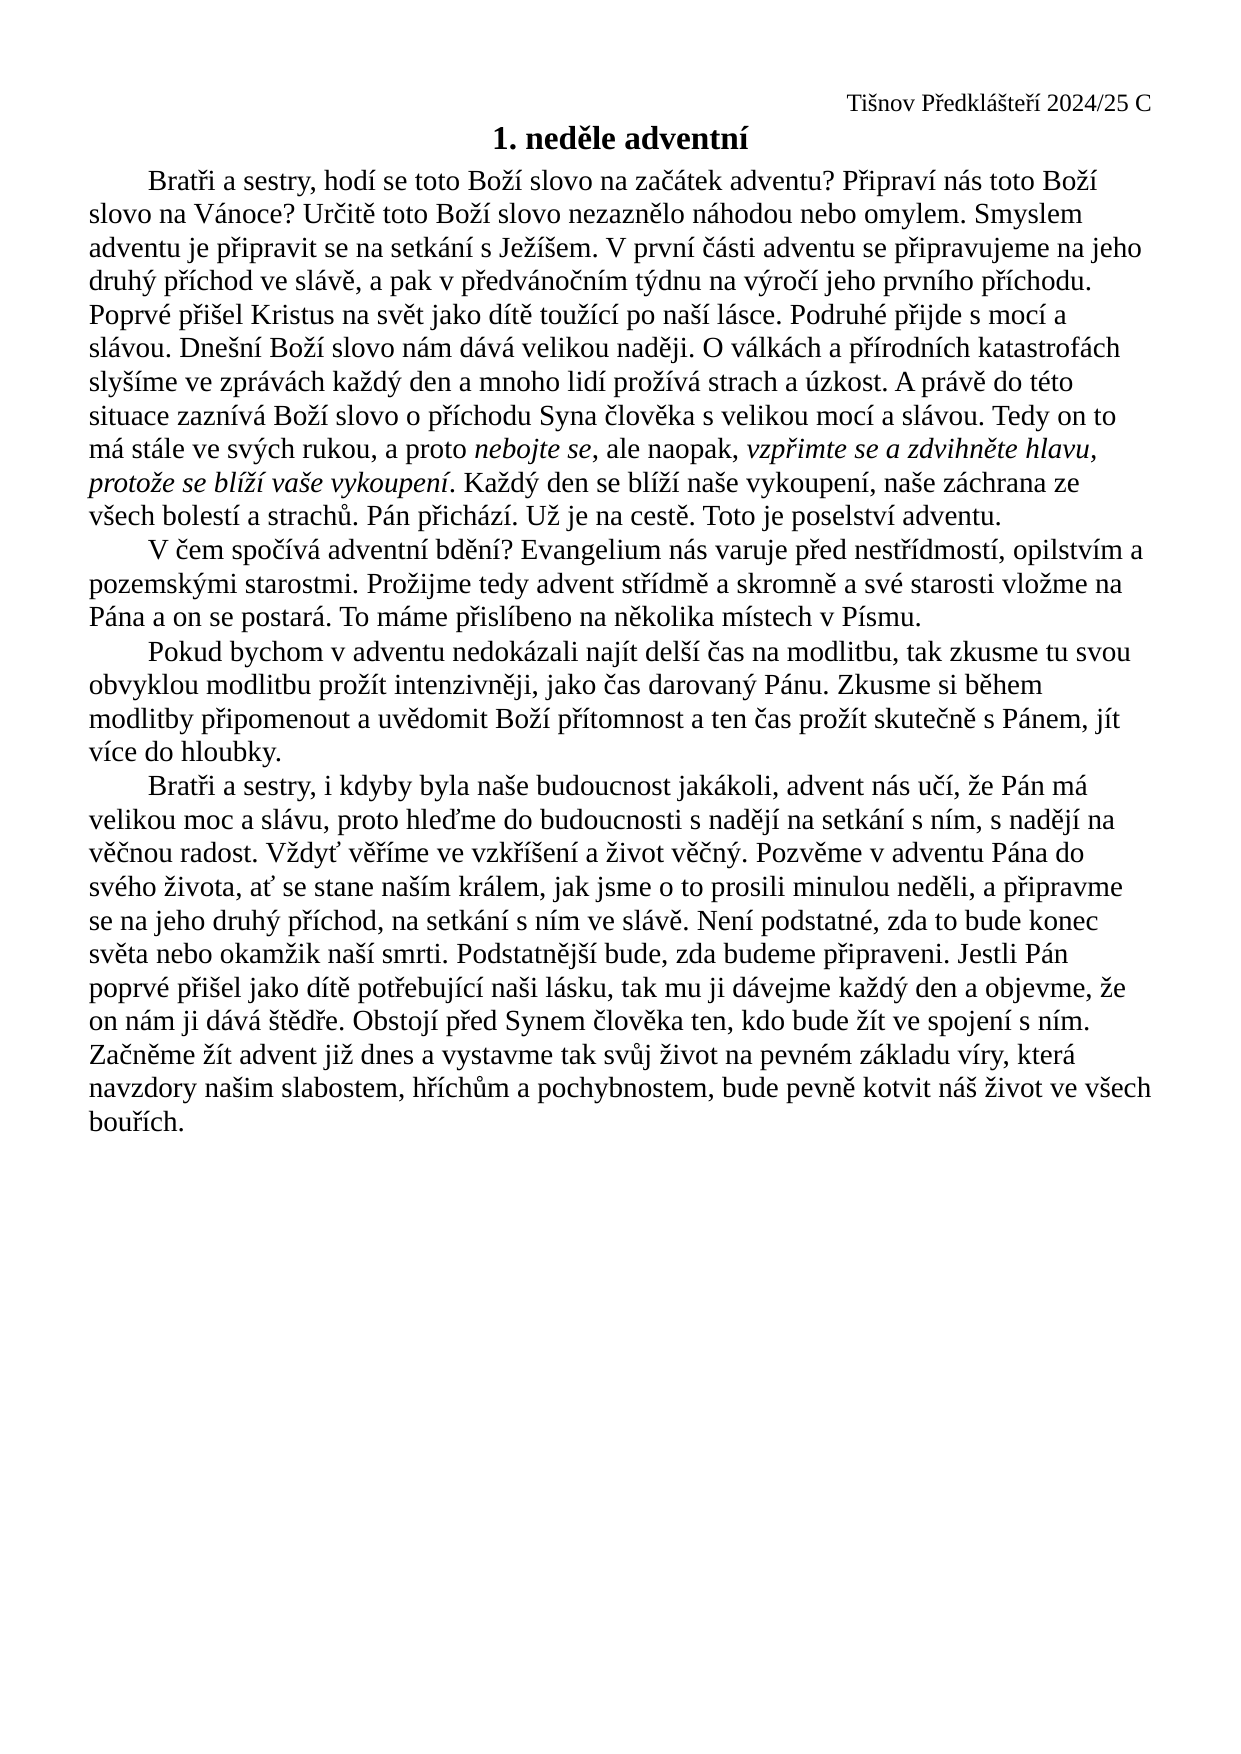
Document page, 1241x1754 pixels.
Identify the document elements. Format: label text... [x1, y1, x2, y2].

text V čem spočívá adventní bdění? Evangelium nás varuje před nestřídmostí, opilstvím a pozemskými starostmi. Prožijme tedy advent střídmě a skromně a své starosti vložme na Pána a on se postará. To máme přislíbeno na několika místech v Písmu. [88, 532, 1152, 633]
subtitle 1. neděle adventní [88, 118, 1152, 156]
text Bratři a sestry, hodí se toto Boží slovo na začátek adventu? Připraví nás toto Boží slovo na Vánoce? Určitě toto Boží slovo nezaznělo náhodou nebo omylem. Smyslem adventu je připravit se na setkání s Ježíšem. V první části adventu se připravujeme na jeho druhý příchod ve slávě, a pak v předvánočním týdnu na výročí jeho prvního příchodu. Poprvé přišel Kristus na svět jako dítě toužící po naší lásce. Podruhé přijde s mocí a slávou. Dnešní Boží slovo nám dává velikou naději. O válkách a přírodních katastrofách slyšíme ve zprávách každý den a mnoho lidí prožívá strach a úzkost. A právě do této situace zaznívá Boží slovo o příchodu Syna člověka s velikou mocí a slávou. Tedy on to má stále ve svých rukou, a proto nebojte se, ale naopak, vzpřimte se a zdvihněte hlavu, protože se blíží vaše vykoupení. Každý den se blíží naše vykoupení, naše záchrana ze všech bolestí a strachů. Pán přichází. Už je na cestě. Toto je poselství adventu. [88, 163, 1152, 532]
text Bratři a sestry, i kdyby byla naše budoucnost jakákoli, advent nás učí, že Pán má velikou moc a slávu, proto hleďme do budoucnosti s nadějí na setkání s ním, s nadějí na věčnou radost. Vždyť věříme ve vzkříšení a život věčný. Pozvěme v adventu Pána do svého života, ať se stane naším králem, jak jsme o to prosili minulou neděli, a připravme se na jeho druhý příchod, na setkání s ním ve slávě. Není podstatné, zda to bude konec světa nebo okamžik naší smrti. Podstatnější bude, zda budeme připraveni. Jestli Pán poprvé přišel jako dítě potřebující naši lásku, tak mu ji dávejme každý den a objevme, že on nám ji dává štědře. Obstojí před Synem člověka ten, kdo bude žít ve spojení s ním. Začněme žít advent již dnes a vystavme tak svůj život na pevném základu víry, která navzdory našim slabostem, hříchům a pochybnostem, bude pevně kotvit náš život ve všech bouřích. [88, 768, 1152, 1137]
text Pokud bychom v adventu nedokázali najít delší čas na modlitbu, tak zkusme tu svou obvyklou modlitbu prožít intenzivněji, jako čas darovaný Pánu. Zkusme si během modlitby připomenout a uvědomit Boží přítomnost a ten čas prožít skutečně s Pánem, jít více do hloubky. [88, 634, 1152, 768]
